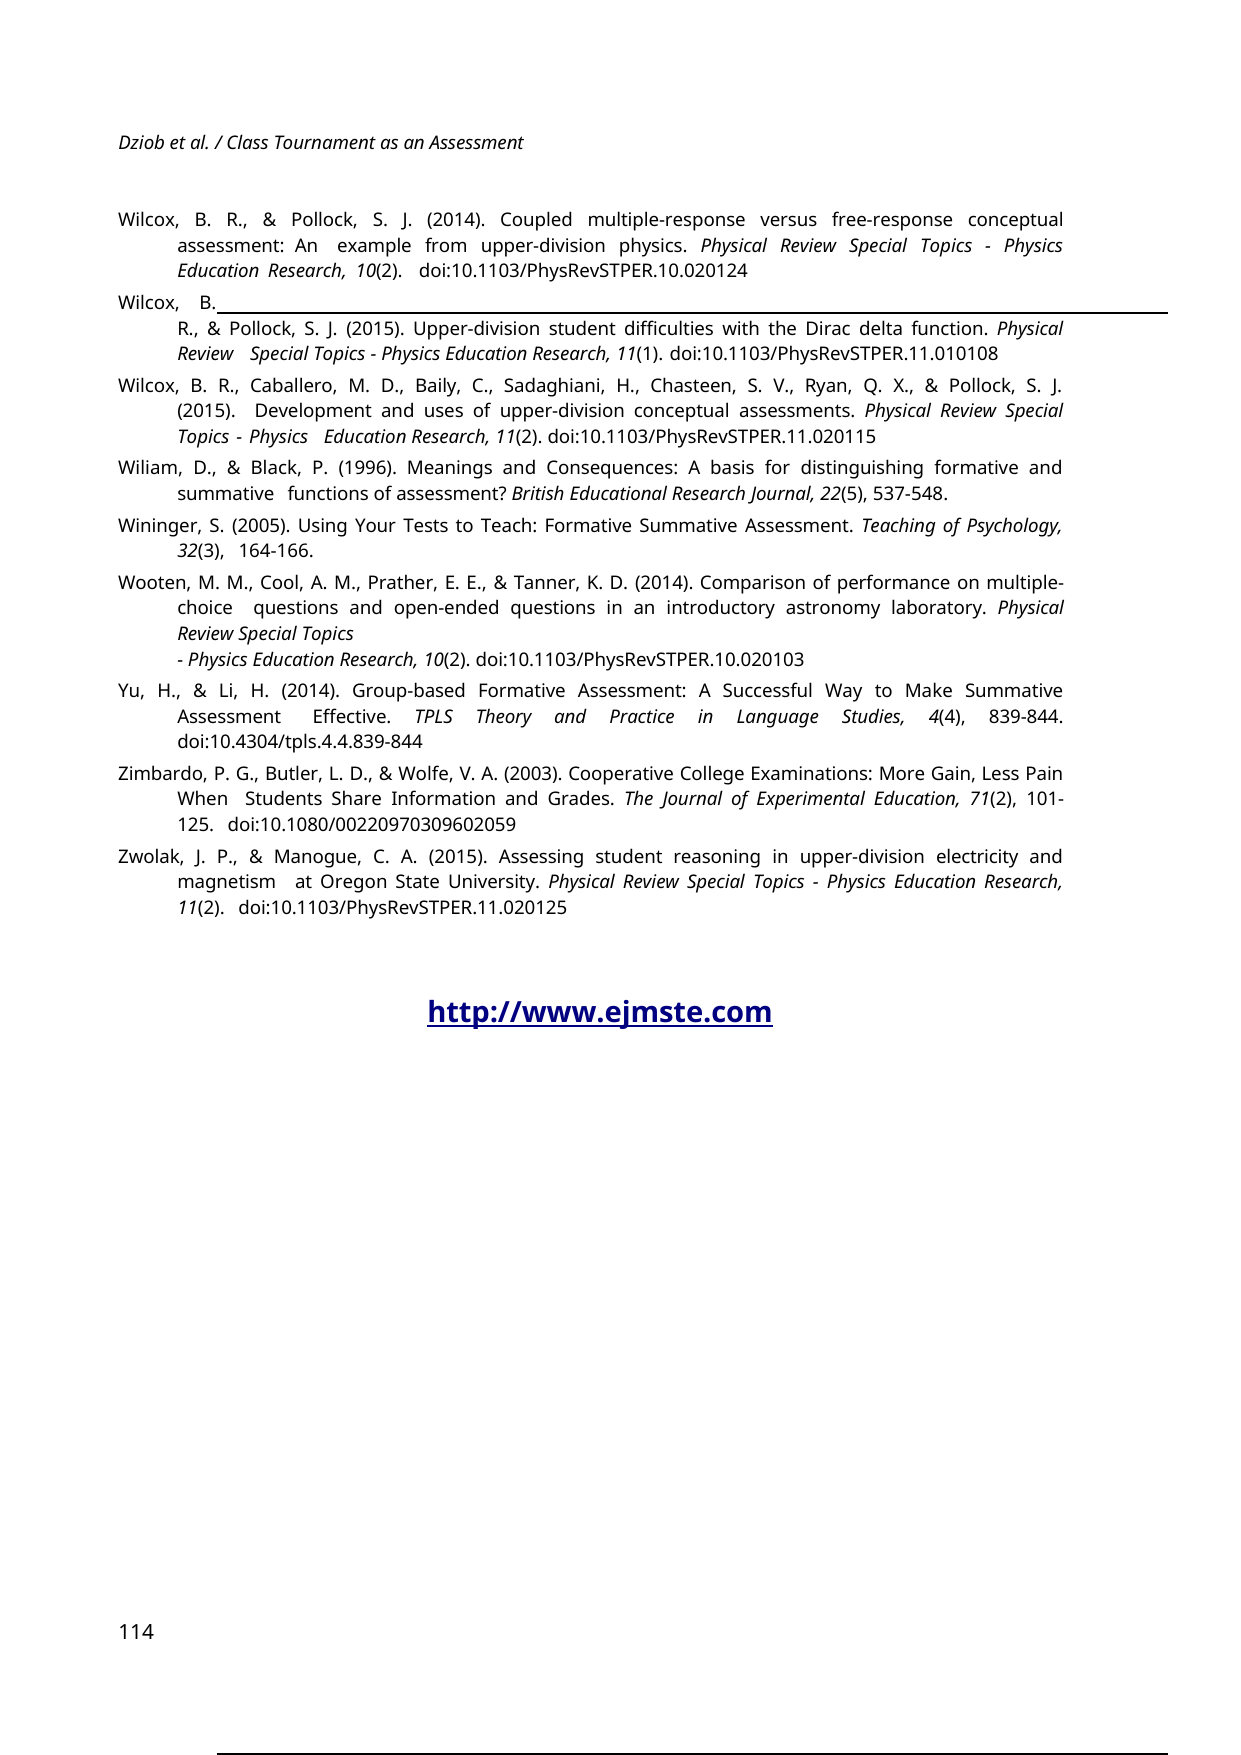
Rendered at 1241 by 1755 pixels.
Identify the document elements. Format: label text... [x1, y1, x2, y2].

text http://www.ejmste.com [427, 991, 1078, 1031]
text Yu, H., & Li, H. (2014). Group-based Formative Assessment: A Successful Way to Make Summative Assessment Effective. TPLS Theory and Practice in Language Studies, 4(4), 839-844. doi:10.4304/tpls.4.4.839-844 [118, 677, 1063, 754]
text Wilcox, B. R., Caballero, M. D., Baily, C., Sadaghiani, H., Chasteen, S. V., Ryan, Q. X., & Pollock, S. J. (2015). Development and uses of upper-division conceptual assessments. Physical Review Special Topics - Physics Education Research, 11(2). doi:10.1103/PhysRevSTPER.11.020115 [118, 372, 1064, 448]
text Zimbardo, P. G., Butler, L. D., & Wolfe, V. A. (2003). Cooperative College Examinations: More Gain, Less Pain When Students Share Information and Grades. The Journal of Experimental Education, 71(2), 101-125. doi:10.1080/00220970309602059 [118, 760, 1064, 837]
text - Physics Education Research, 10(2). doi:10.1103/PhysRevSTPER.10.020103 [177, 646, 1078, 671]
text Zwolak, J. P., & Manogue, C. A. (2015). Assessing student reasoning in upper-division electricity and magnetism at Oregon State University. Physical Review Special Topics - Physics Education Research, 11(2). doi:10.1103/PhysRevSTPER.11.020125 [118, 843, 1064, 919]
text Wilcox, B. R., & Pollock, S. J. (2015). Upper-division student difficulties with the Dirac delta function. Physical Review Special Topics - Physics Education Research, 11(1). doi:10.1103/PhysRevSTPER.11.010108 [118, 289, 1064, 366]
text Wilcox, B. R., & Pollock, S. J. (2014). Coupled multiple-response versus free-response conceptual assessment: An example from upper-division physics. Physical Review Special Topics - Physics Education Research, 10(2). doi:10.1103/PhysRevSTPER.10.020124 [118, 207, 1064, 283]
text Wininger, S. (2005). Using Your Tests to Teach: Formative Summative Assessment. Teaching of Psychology, 32(3), 164-166. [118, 512, 1063, 563]
text Wiliam, D., & Black, P. (1996). Meanings and Consequences: A basis for distinguishing formative and summative functions of assessment? British Educational Research Journal, 22(5), 537-548. [118, 455, 1064, 506]
text Wooten, M. M., Cool, A. M., Prather, E. E., & Tanner, K. D. (2014). Comparison of performance on multiple-choice questions and open-ended questions in an introductory astronomy laboratory. Physical Review Special Topics [118, 569, 1064, 646]
